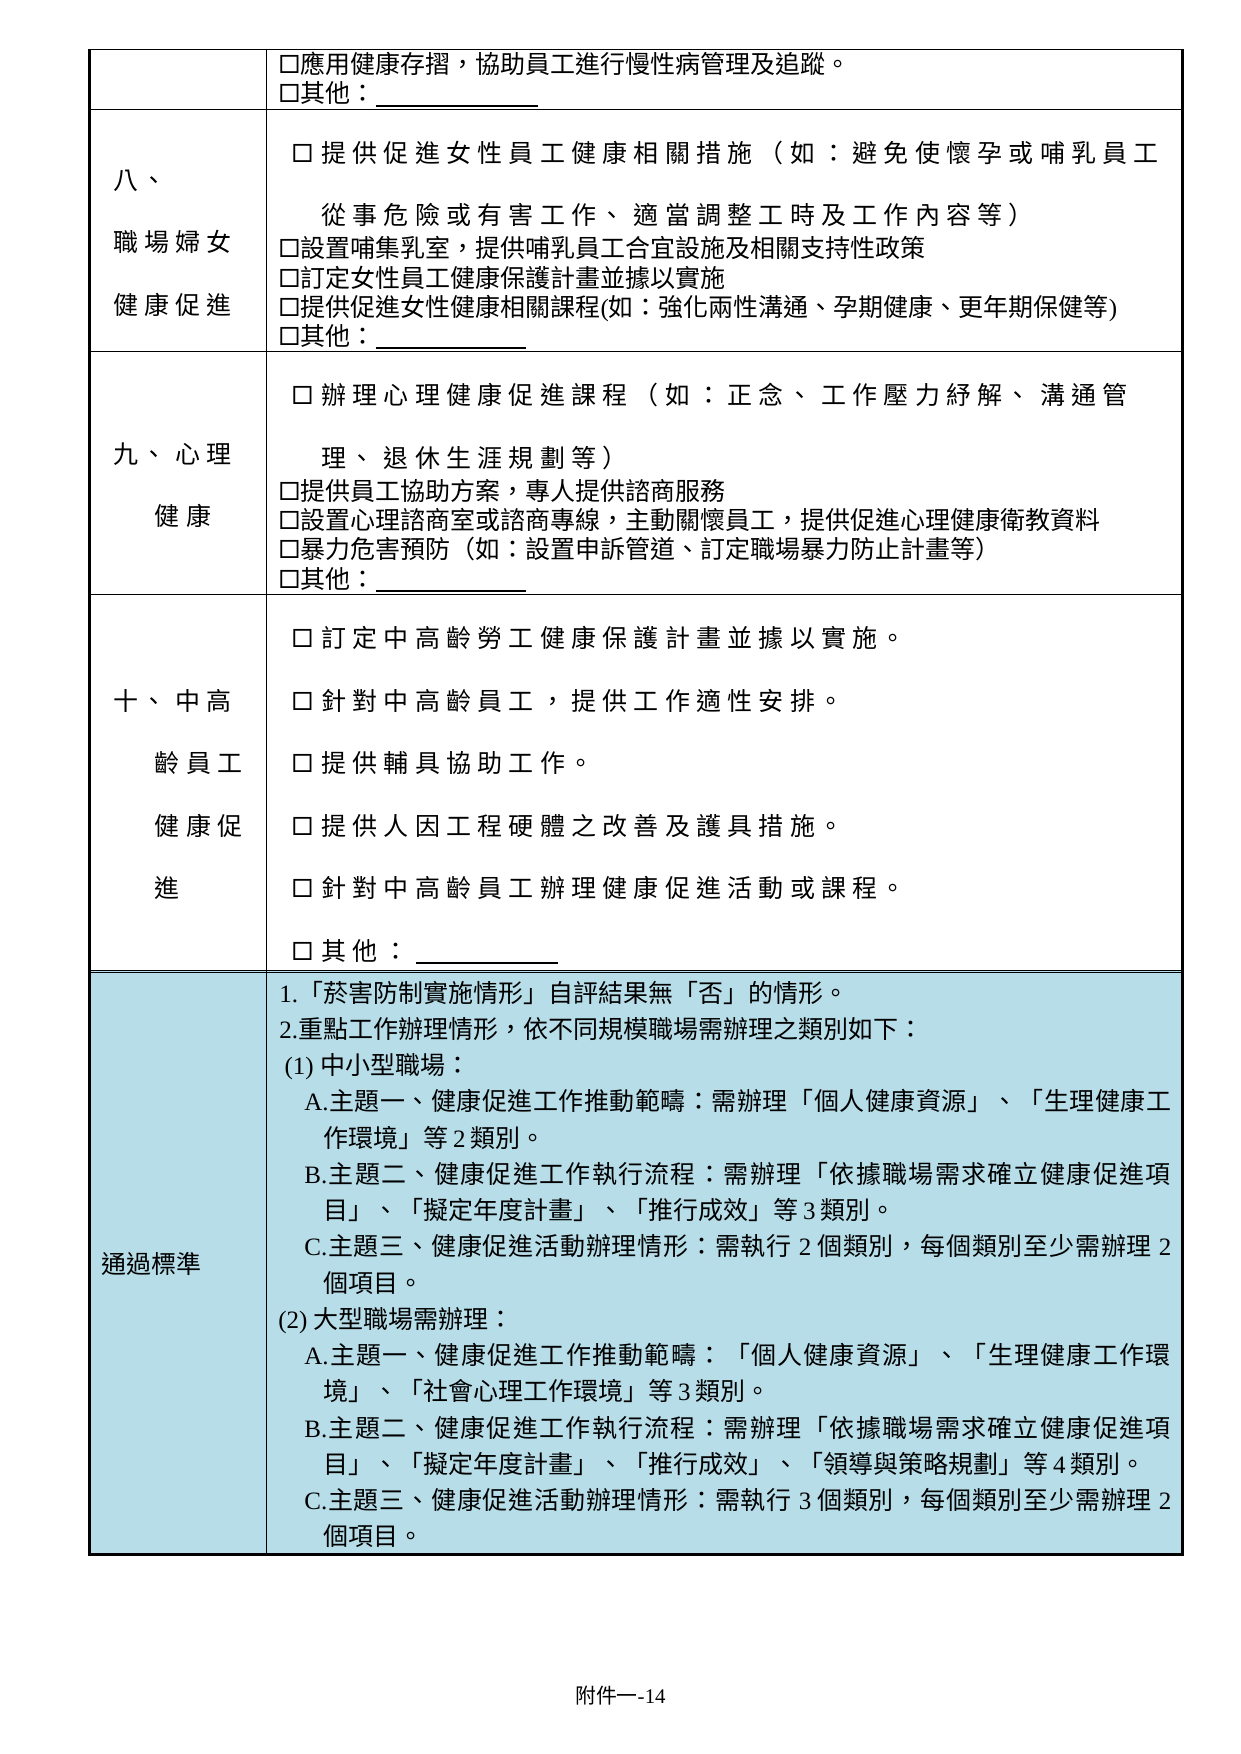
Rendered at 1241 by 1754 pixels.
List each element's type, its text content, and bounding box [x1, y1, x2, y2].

table_cell 1.「菸害防制實施情形」自評結果無「否」的情形。 2.重點工作辦理情形，依不同規模職場需辦理之類別如下： (1) 中小型職場： A.主題一、健康促進工作推動範疇：需辦理「個人健康資源」、「生理健康工作環境」等2類別。 B.主題二、健康促進工作執行流程：需辦理「依據職場需求確立健康促進項目」、「擬定年度計畫」、「推行成效」等3類別。 C.主題三、健康促進活動辦理情形：需執行2個類別，每個類別至少需辦理2個項目。 (2) 大型職場需辦理： A.主題一、健康促進工作推動範疇：「個人健康資源」、「生理健康工作環境」、「社會心理工作環境」等3類別。 B.主題二、健康促進工作執行流程：需辦理「依據職場需求確立健康促進項目」、「擬定年度計畫」、「推行成效」、「領導與策略規劃」等4類別。 C.主題三、健康促進活動辦理情形：需執行3個類別，每個類別至少需辦理2個項目。 [267, 973, 1181, 1553]
table_cell [91, 50, 266, 108]
table_cell 應用健康存摺，協助員工進行慢性病管理及追蹤。 其他： [267, 50, 1181, 108]
table_cell 提供促進女性員工健康相關措施（如：避免使懷孕或哺乳員工從事危險或有害工作、適當調整工時及工作內容等） 設置哺集乳室，提供哺乳員工合宜設施及相關支持性政策 訂定女性員工健康保護計畫並據以實施 提供促進女性健康相關課程(如：強化兩性溝通、孕期健康、更年期保健等) 其他： [267, 110, 1181, 351]
table_cell 通過標準 [91, 973, 266, 1553]
table_cell 十、中高齡員工健康促進 [91, 595, 266, 970]
table_cell 訂定中高齡勞工健康保護計畫並據以實施。 針對中高齡員工，提供工作適性安排。 提供輔具協助工作。 提供人因工程硬體之改善及護具措施。 針對中高齡員工辦理健康促進活動或課程。 其他： [267, 595, 1181, 970]
table_cell 八、 職場婦女健康促進 [91, 110, 266, 351]
table_cell 辦理心理健康促進課程（如：正念、工作壓力紓解、溝通管理、退休生涯規劃等） 提供員工協助方案，專人提供諮商服務 設置心理諮商室或諮商專線，主動關懷員工，提供促進心理健康衛教資料 暴力危害預防（如：設置申訴管道、訂定職場暴力防止計畫等） 其他： [267, 352, 1181, 594]
table_cell 九、心理健康 [91, 352, 266, 594]
